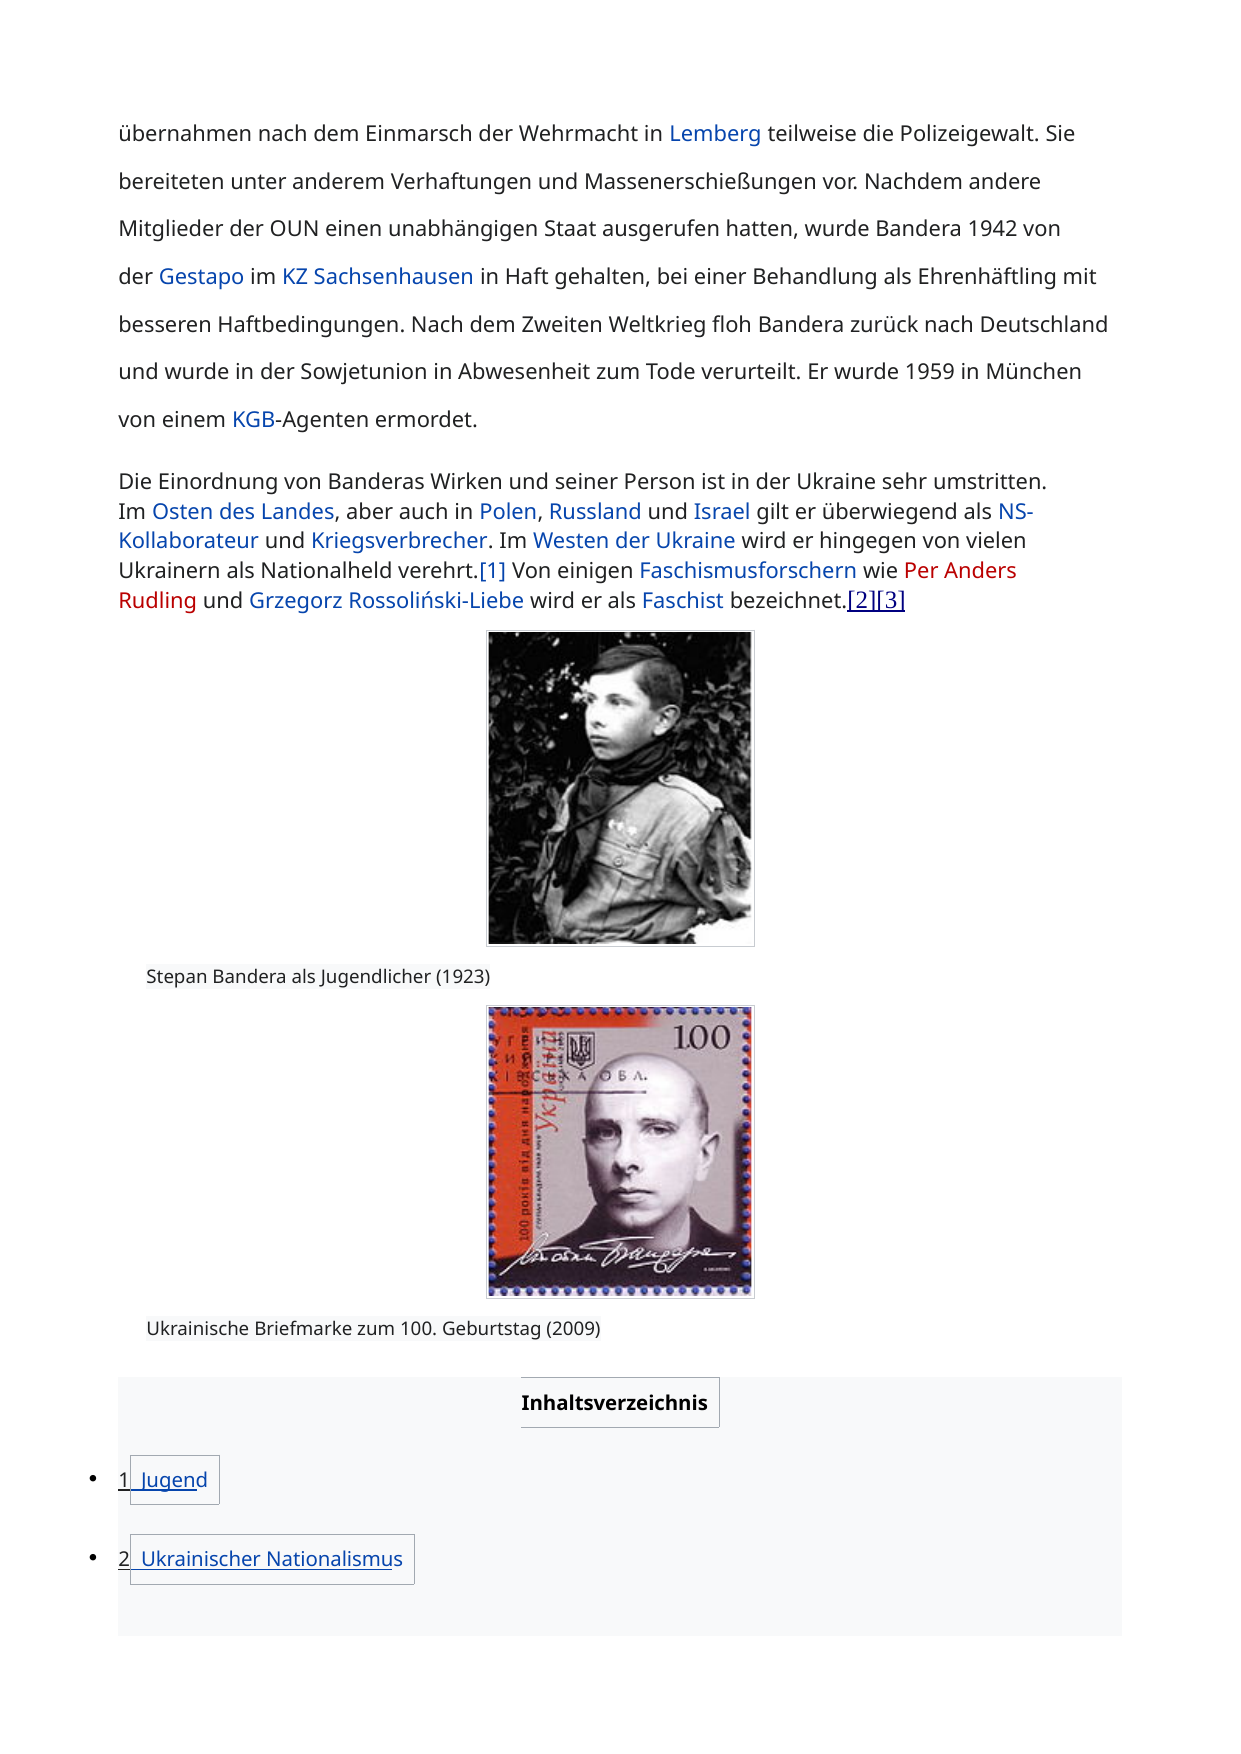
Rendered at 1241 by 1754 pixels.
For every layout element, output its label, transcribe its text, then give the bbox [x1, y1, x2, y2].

list [415, 1534, 1122, 1584]
text Stepan Bandera als Jugendlicher (1923) [123, 964, 1122, 989]
list 1Jugend [131, 1456, 219, 1504]
text Ukrainische Briefmarke zum 100. Geburtstag (2009) [123, 1316, 1122, 1341]
list 2 [118, 1534, 130, 1569]
subtitle Inhaltsverzeichnis [118, 1377, 719, 1427]
list 1Jugend [118, 1454, 219, 1489]
picture [488, 632, 752, 944]
list 1Jugend [118, 1491, 130, 1504]
text übernahmen nach dem Einmarsch der Wehrmacht in Lemberg teilweise die Polizeigewalt. Sie bereiteten unter anderem Verhaftungen und Massenerschießungen vor. Nachdem andere Mitglieder der OUN einen unabhängigen Staat ausgerufen hatten, wurde Bandera 1942 von der Gestapo im KZ Sachsenhausen in Haft gehalten, bei einer Behandlung als Ehrenhäftling mit besseren Haftbedingungen. Nach dem Zweiten Weltkrieg floh Bandera zurück nach Deutschland und wurde in der Sowjetunion in Abwesenheit zum Tode verurteilt. Er wurde 1959 in München von einem KGB-Agenten ermordet. [118, 118, 1122, 433]
subtitle [720, 1377, 1122, 1427]
list 1Jugend [220, 1454, 1122, 1504]
text Die Einordnung von Banderas Wirken und seiner Person ist in der Ukraine sehr umstritten. Im Osten des Landes, aber auch in Polen, Russland und Israel gilt er überwiegend als NS-Kollaborateur und Kriegsverbrecher. Im Westen der Ukraine wird er hingegen von vielen Ukrainern als Nationalheld verehrt.[1] Von einigen Faschismusforschern wie Per Anders Rudling und Grzegorz Rossoliński-Liebe wird er als Faschist bezeichnet.[2][3] [118, 466, 1122, 615]
picture [488, 1007, 752, 1296]
list Ukrainischer Nationalismus [131, 1535, 414, 1584]
